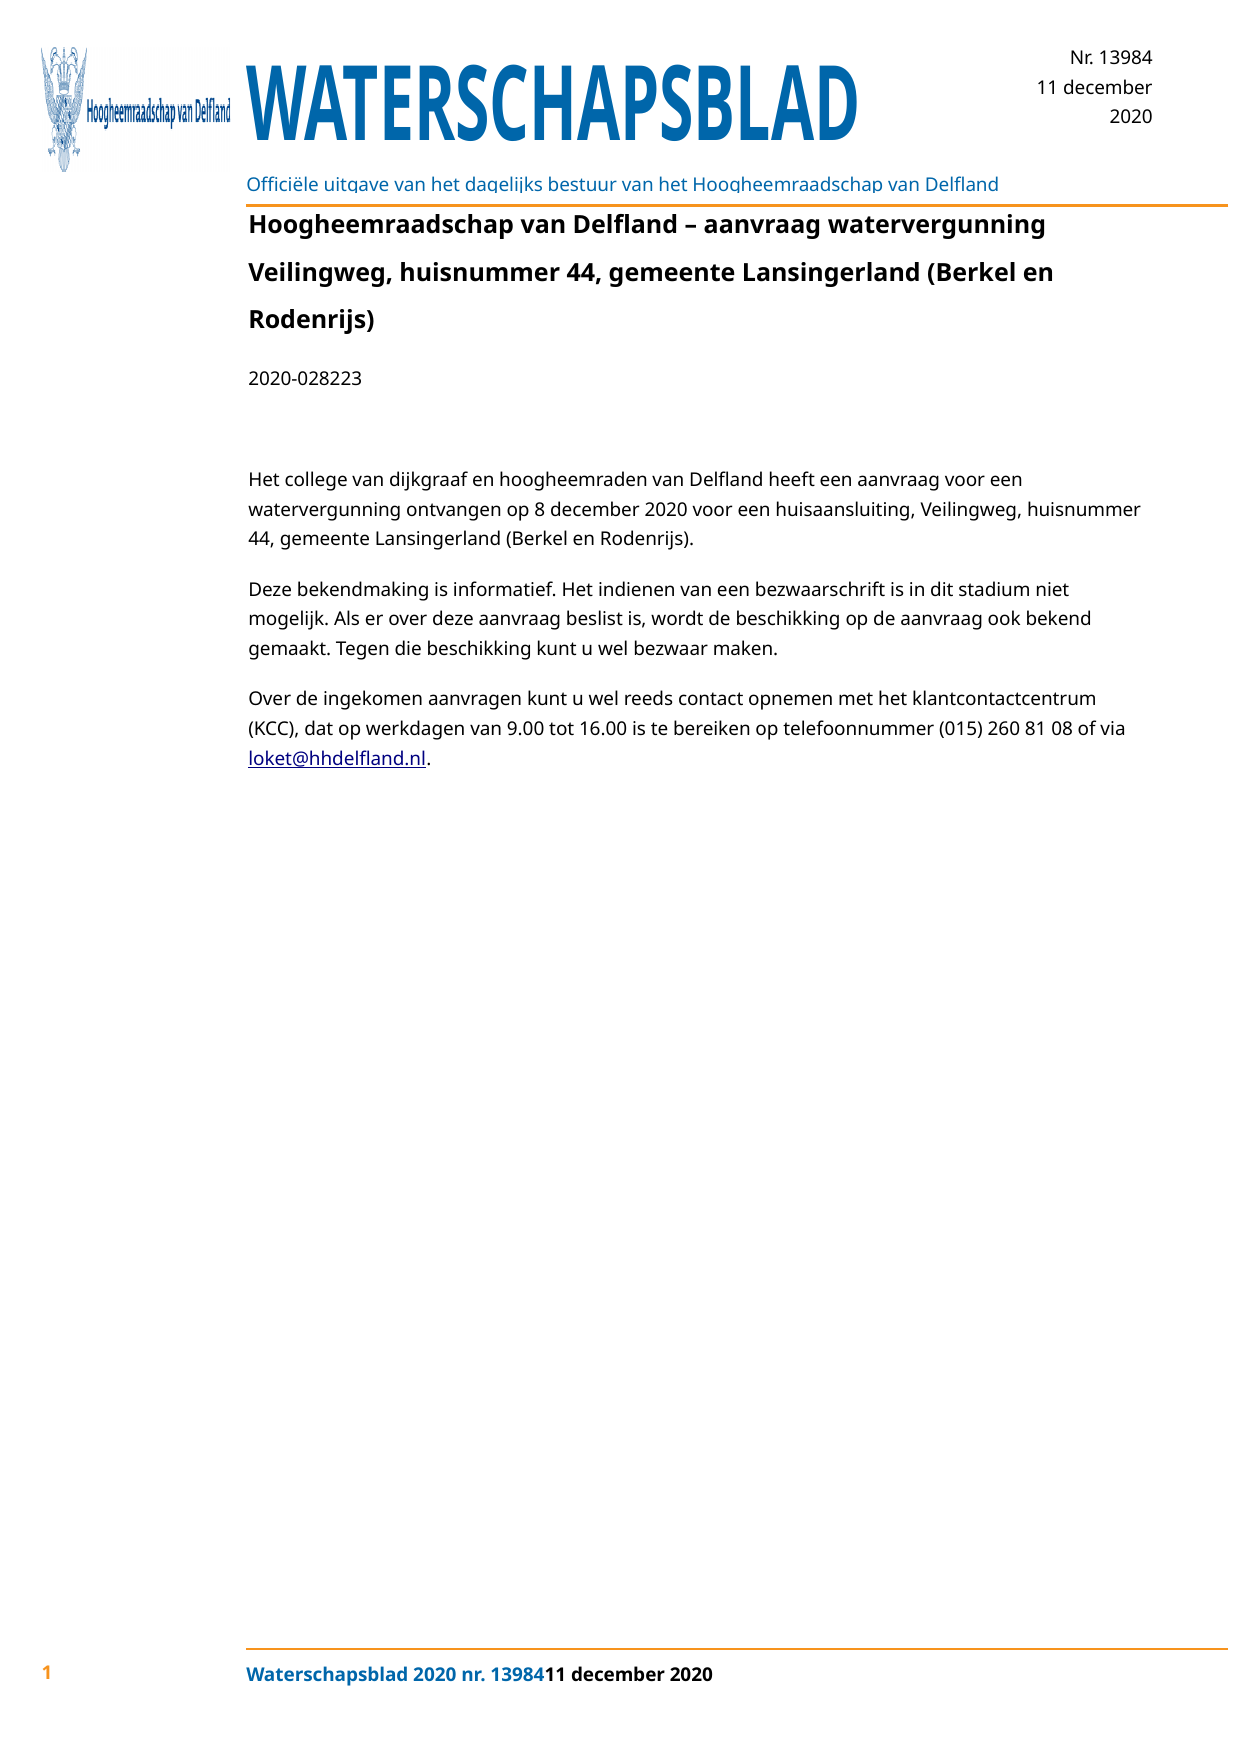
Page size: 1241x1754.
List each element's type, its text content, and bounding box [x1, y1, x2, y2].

text Het college van dijkgraaf en hoogheemraden van Delfland heeft een aanvraag voor een watervergunning ontvangen op 8 december 2020 voor een huisaansluiting, Veilingweg, huisnummer 44, gemeente Lansingerland (Berkel en Rodenrijs). [248, 466, 1152, 551]
text Deze bekendmaking is informatief. Het indienen van een bezwaarschrift is in dit stadium niet mogelijk. Als er over deze aanvraag beslist is, wordt de beschikking op de aanvraag ook bekend gemaakt. Tegen die beschikking kunt u wel bezwaar maken. [248, 576, 1152, 661]
text Over de ingekomen aanvragen kunt u wel reeds contact opnemen met het klantcontactcentrum (KCC), dat op werkdagen van 9.00 tot 16.00 is te bereiken op telefoonnummer (015) 260 81 08 of via loket@hhdelfland.nl. [248, 686, 1152, 770]
text Hoogheemraadschap van Delfland – aanvraag watervergunning Veilingweg, huisnummer 44, gemeente Lansingerland (Berkel en Rodenrijs) [248, 207, 1152, 336]
picture [41, 47, 231, 172]
text 2020-028223 [248, 366, 1152, 391]
